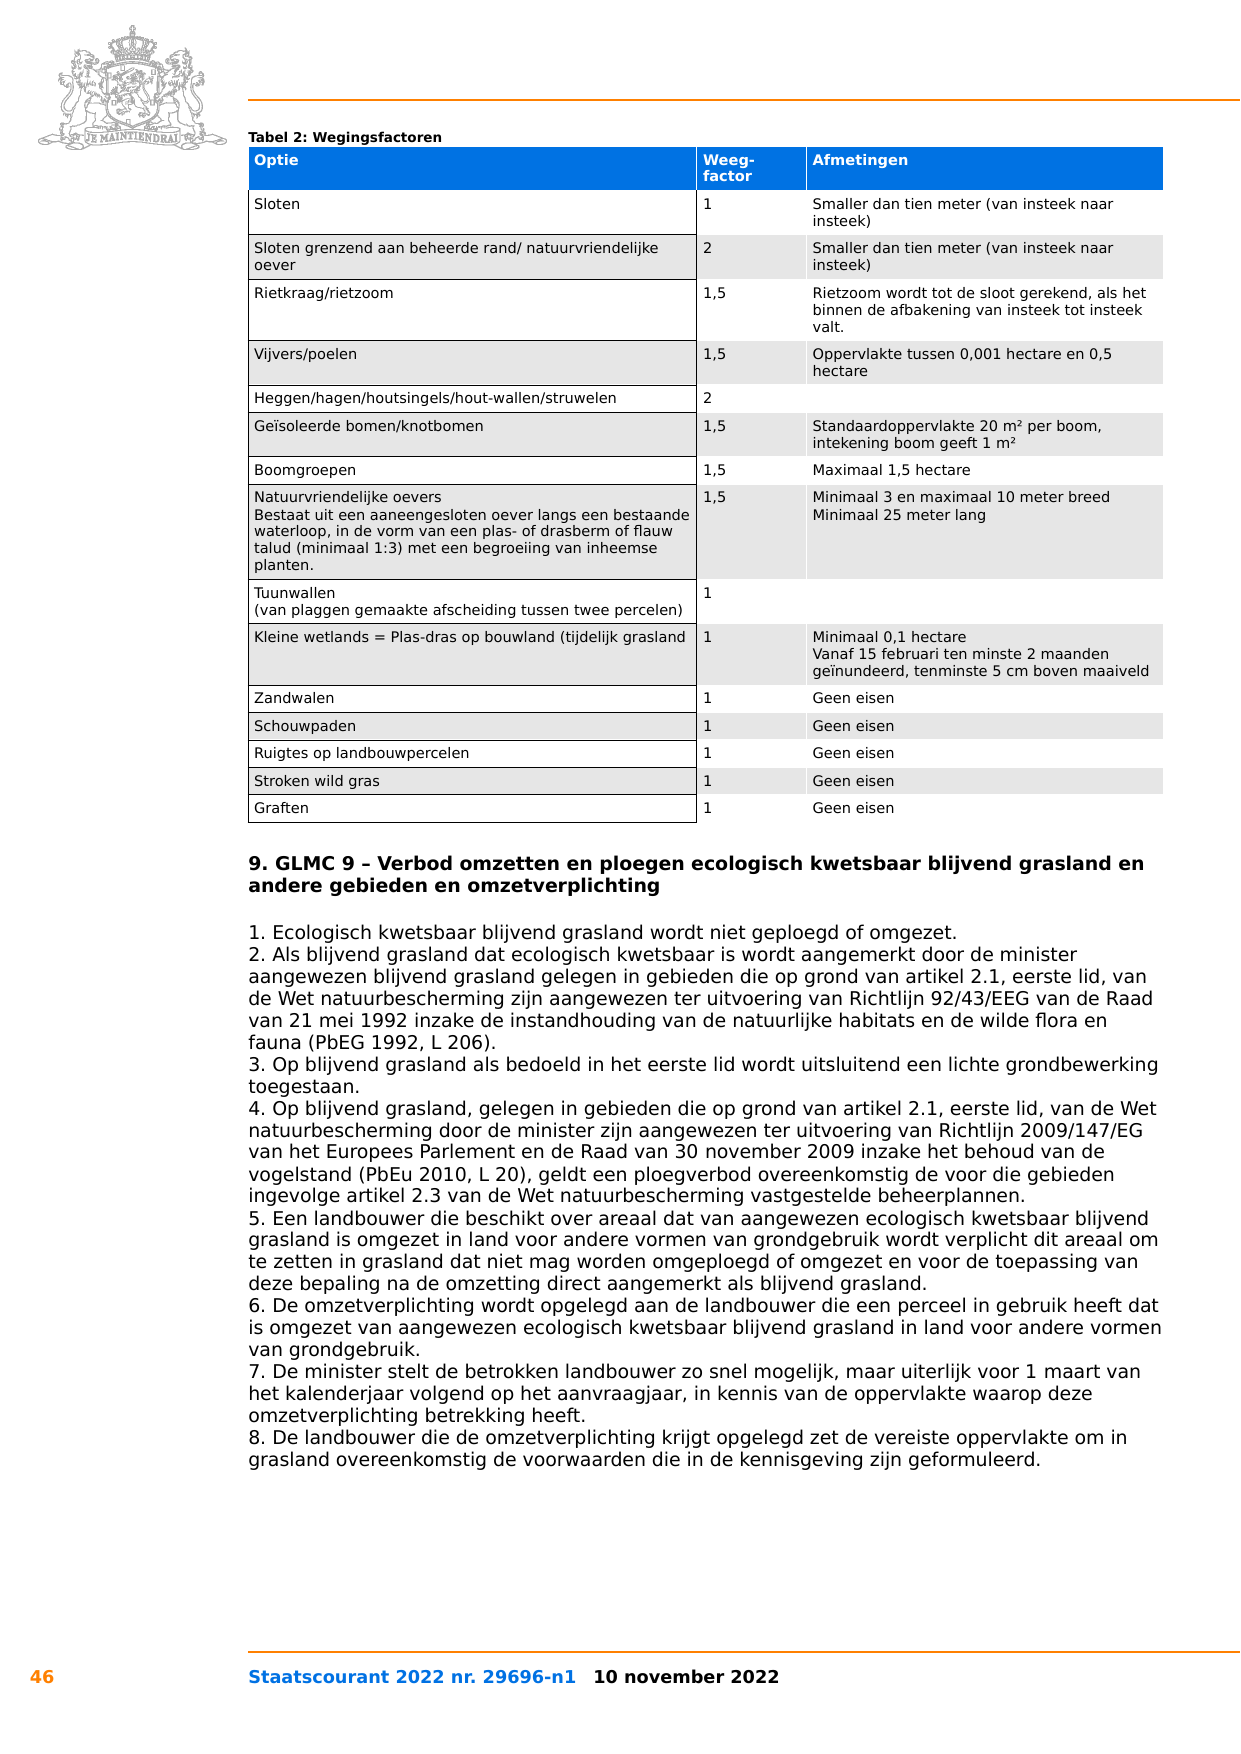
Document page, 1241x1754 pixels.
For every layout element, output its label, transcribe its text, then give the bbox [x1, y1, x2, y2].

table_cell Optie [249, 147, 696, 190]
table_cell 2 [697, 235, 806, 279]
table_cell 1 [697, 713, 806, 739]
table_cell Afmetingen [807, 147, 1163, 190]
table_cell Tuunwallen (van plaggen gemaakte afscheiding tussen twee percelen) [249, 580, 696, 623]
text 4. Op blijvend grasland, gelegen in gebieden die op grond van artikel 2.1, eerste lid, van de Wet natuurbescherming door de minister zijn aangewezen ter uitvoering van Richtlijn 2009/147/EG van het Europees Parlement en de Raad van 30 november 2009 inzake het behoud van de vogelstand (PbEu 2010, L 20), geldt een ploegverbod overeenkomstig de voor die gebieden ingevolge artikel 2.3 van de Wet natuurbescherming vastgestelde beheerplannen. [248, 1097, 1163, 1207]
table_cell 1 [697, 191, 806, 234]
table_cell Minimaal 3 en maximaal 10 meter breed Minimaal 25 meter lang [807, 485, 1163, 579]
table_cell Rietzoom wordt tot de sloot gerekend, als het binnen de afbakening van insteek tot insteek valt. [807, 280, 1163, 340]
table_cell Geen eisen [807, 741, 1163, 767]
table_cell Smaller dan tien meter (van insteek naar insteek) [807, 191, 1163, 234]
text 3. Op blijvend grasland als bedoeld in het eerste lid wordt uitsluitend een lichte grondbewerking toegestaan. [248, 1053, 1163, 1097]
table_cell Weeg-factor [697, 147, 806, 190]
text 1. Ecologisch kwetsbaar blijvend grasland wordt niet geploegd of omgezet. [248, 922, 1163, 944]
table_cell Zandwalen [249, 686, 696, 712]
text 6. De omzetverplichting wordt opgelegd aan de landbouwer die een perceel in gebruik heeft dat is omgezet van aangewezen ecologisch kwetsbaar blijvend grasland in land voor andere vormen van grondgebruik. [248, 1295, 1163, 1361]
table_cell Kleine wetlands = Plas-dras op bouwland (tijdelijk grasland [249, 624, 696, 685]
table_cell Sloten grenzend aan beheerde rand/ natuurvriendelijke oever [249, 235, 696, 279]
table_cell 1 [697, 768, 806, 794]
table_cell Geen eisen [807, 686, 1163, 712]
table_cell 1 [697, 741, 806, 767]
table_header Tabel 2: Wegingsfactoren [248, 130, 1163, 146]
table_cell Smaller dan tien meter (van insteek naar insteek) [807, 235, 1163, 279]
table_cell Natuurvriendelijke oevers Bestaat uit een aaneengesloten oever langs een bestaande waterloop, in de vorm van een plas- of drasberm of flauw talud (minimaal 1:3) met een begroeiing van inheemse planten. [249, 485, 696, 579]
table_cell Ruigtes op landbouwpercelen [249, 741, 696, 767]
table_cell Schouwpaden [249, 713, 696, 739]
text 7. De minister stelt de betrokken landbouwer zo snel mogelijk, maar uiterlijk voor 1 maart van het kalenderjaar volgend op het aanvraagjaar, in kennis van de oppervlakte waarop deze omzetverplichting betrekking heeft. [248, 1361, 1163, 1427]
table_cell 1 [697, 686, 806, 712]
table_cell 1,5 [697, 457, 806, 484]
text 5. Een landbouwer die beschikt over areaal dat van aangewezen ecologisch kwetsbaar blijvend grasland is omgezet in land voor andere vormen van grondgebruik wordt verplicht dit areaal om te zetten in grasland dat niet mag worden omgeploegd of omgezet en voor de toepassing van deze bepaling na de omzetting direct aangemerkt als blijvend grasland. [248, 1207, 1163, 1295]
table_cell 1 [697, 795, 806, 822]
table_cell 1 [697, 580, 806, 623]
text 8. De landbouwer die de omzetverplichting krijgt opgelegd zet de vereiste oppervlakte om in grasland overeenkomstig de voorwaarden die in de kennisgeving zijn geformuleerd. [248, 1427, 1163, 1471]
table_cell Maximaal 1,5 hectare [807, 457, 1163, 484]
table_cell [807, 386, 1163, 412]
table_cell Minimaal 0,1 hectare Vanaf 15 februari ten minste 2 maanden geïnundeerd, tenminste 5 cm boven maaiveld [807, 624, 1163, 685]
picture [38, 25, 227, 150]
subtitle 9. GLMC 9 – Verbod omzetten en ploegen ecologisch kwetsbaar blijvend grasland en andere gebieden en omzetverplichting [248, 853, 1163, 897]
table_cell Geen eisen [807, 795, 1163, 822]
table_cell Stroken wild gras [249, 768, 696, 794]
table_cell Vijvers/poelen [249, 341, 696, 384]
table_cell Geen eisen [807, 768, 1163, 794]
table_cell [807, 580, 1163, 623]
table_cell 1,5 [697, 341, 806, 384]
table_cell Boomgroepen [249, 457, 696, 484]
table_cell Geen eisen [807, 713, 1163, 739]
table_cell 1 [697, 624, 806, 685]
table_cell Oppervlakte tussen 0,001 hectare en 0,5 hectare [807, 341, 1163, 384]
table_cell Geïsoleerde bomen/knotbomen [249, 413, 696, 456]
table_cell Graften [249, 795, 696, 822]
table_cell 1,5 [697, 413, 806, 456]
table_cell Rietkraag/rietzoom [249, 280, 696, 340]
table_cell 2 [697, 386, 806, 412]
table_cell Heggen/hagen/houtsingels/hout-wallen/struwelen [249, 386, 696, 412]
text 2. Als blijvend grasland dat ecologisch kwetsbaar is wordt aangemerkt door de minister aangewezen blijvend grasland gelegen in gebieden die op grond van artikel 2.1, eerste lid, van de Wet natuurbescherming zijn aangewezen ter uitvoering van Richtlijn 92/43/EEG van de Raad van 21 mei 1992 inzake de instandhouding van de natuurlijke habitats en de wilde flora en fauna (PbEG 1992, L 206). [248, 944, 1163, 1053]
table_cell 1,5 [697, 485, 806, 579]
table_cell Standaardoppervlakte 20 m² per boom, intekening boom geeft 1 m² [807, 413, 1163, 456]
table_cell Sloten [249, 191, 696, 234]
table_cell 1,5 [697, 280, 806, 340]
